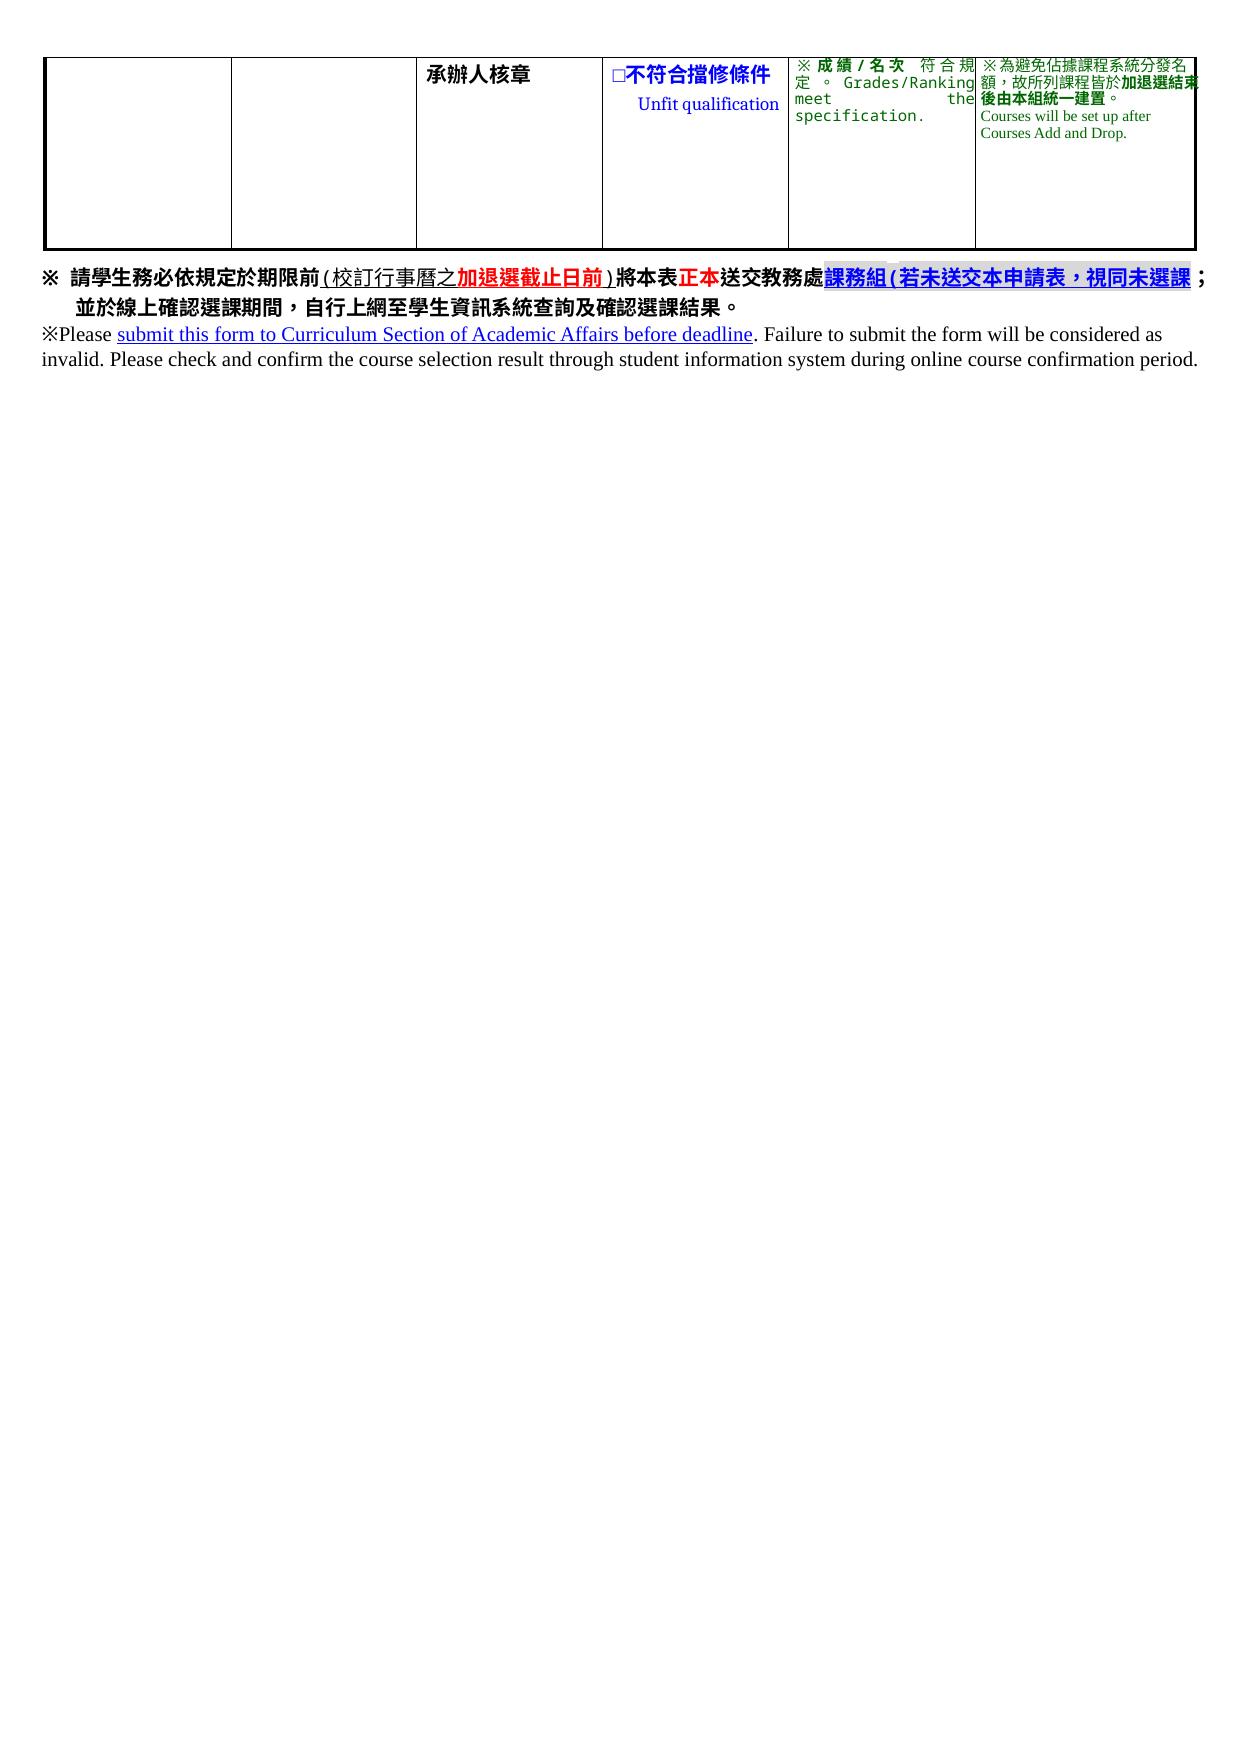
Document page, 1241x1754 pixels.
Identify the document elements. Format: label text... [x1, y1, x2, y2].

table_cell 承辦人核章 [417, 58, 602, 248]
text ※Please submit this form to Curriculum Section of Academic Affairs before deadline. Failure to submit the form will be considered as invalid. Please check and confirm the course selection result through student information system during online course confirmation period. [41, 322, 1201, 372]
table_cell [232, 58, 416, 248]
table_cell [47, 58, 231, 248]
text ※ 請學生務必依規定於期限前(校訂行事曆之加退選截止日前)將本表正本送交教務處課務組(若未送交本申請表，視同未選課；並於線上確認選課期間，自行上網至學生資訊系統查詢及確認選課結果。 [41, 261, 1201, 322]
table_cell ※為避免佔據課程系統分發名額，故所列課程皆於加退選結束後由本組統一建置。 Courses will be set up after Courses Add and Drop. [976, 58, 1194, 248]
table_cell □不符合擋修條件 Unfit qualification [603, 58, 788, 248]
table_cell ※成績/名次 符合規定。Grades/Ranking meet the specification. [789, 58, 975, 248]
